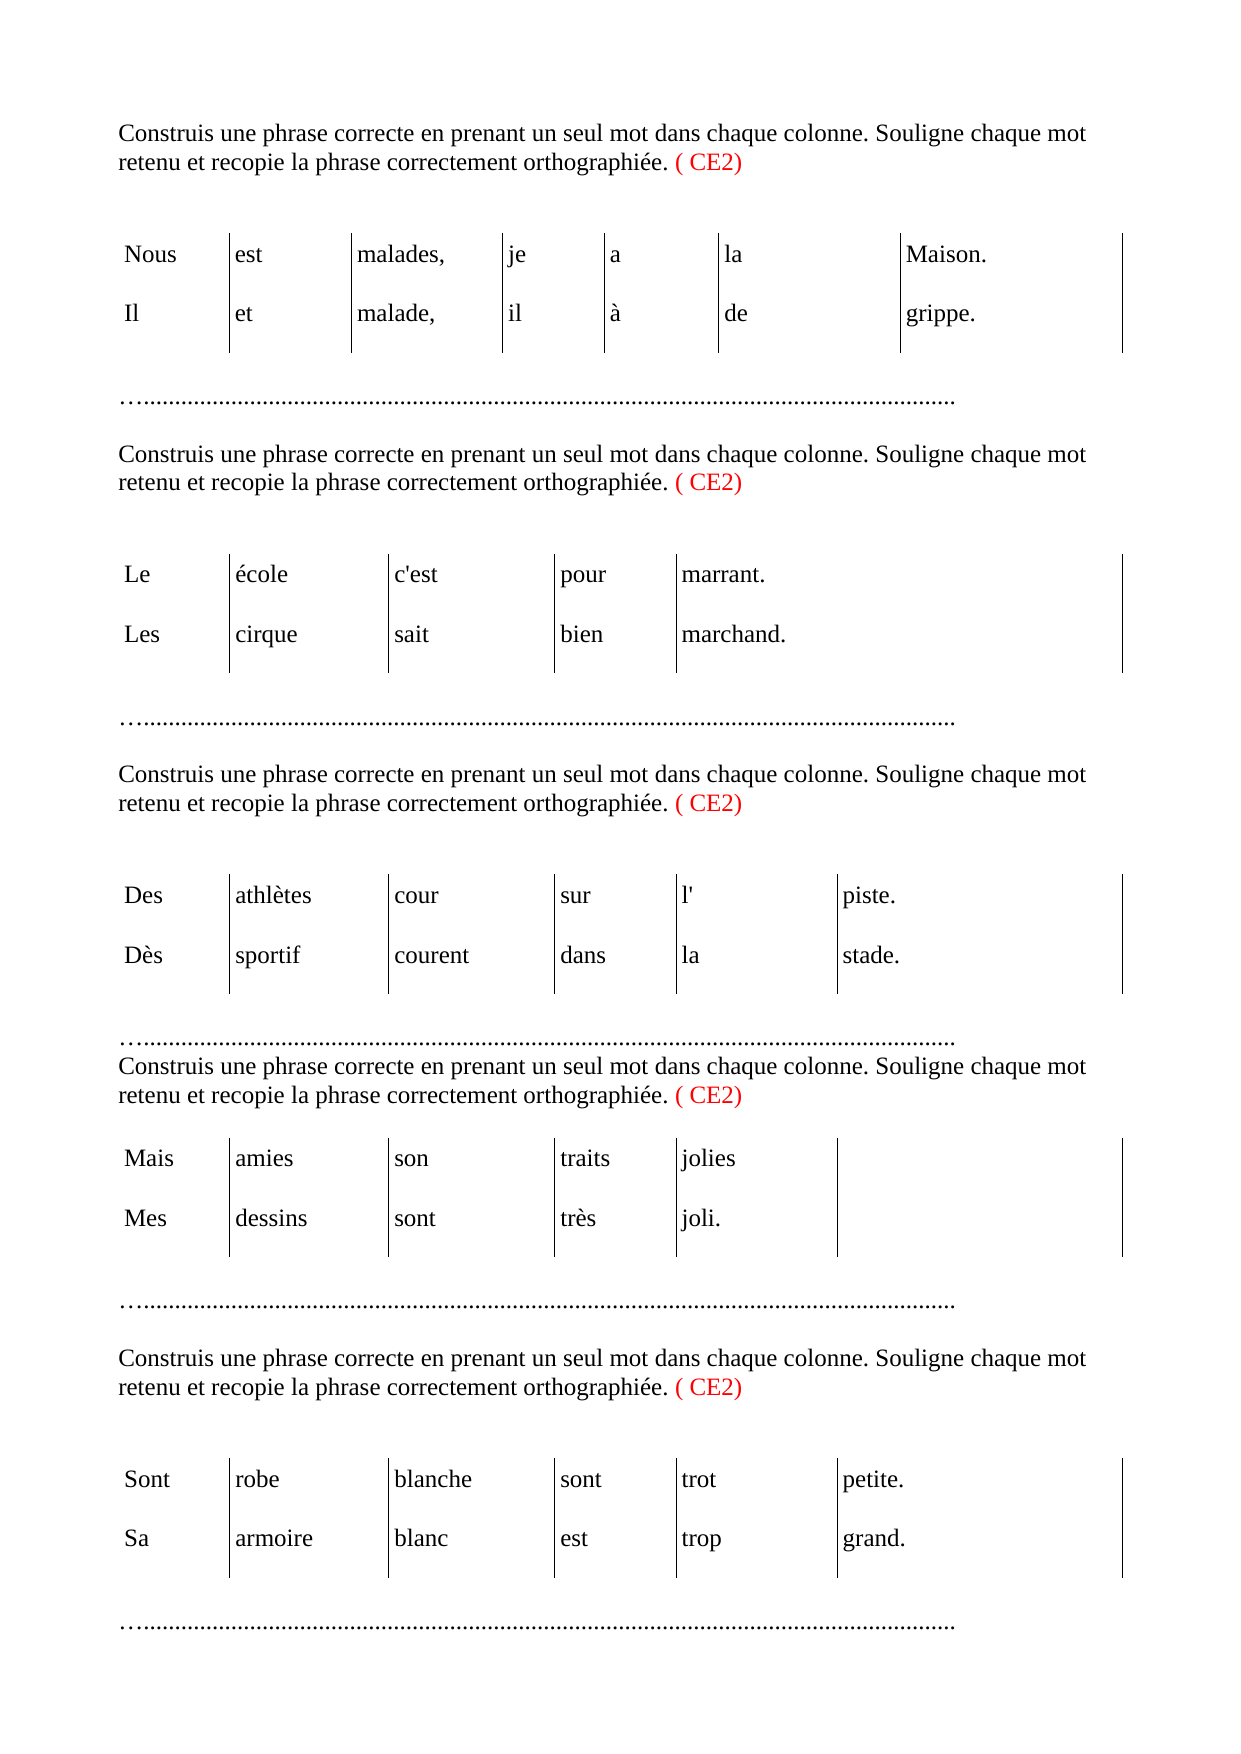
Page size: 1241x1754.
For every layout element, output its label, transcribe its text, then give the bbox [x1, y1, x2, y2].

text ….................................................................................................................................. [118, 381, 1122, 410]
table_header a [605, 233, 718, 293]
table_header la [719, 233, 900, 293]
table_cell sont [389, 1197, 554, 1257]
table_header Le [118, 554, 229, 613]
table_cell Dès [118, 934, 229, 994]
table_header je [503, 233, 604, 293]
text Construis une phrase correcte en prenant un seul mot dans chaque colonne. Souligne chaque mot retenu et recopie la phrase correctement orthographiée. ( CE2) [118, 759, 1122, 817]
text ….................................................................................................................................. [118, 1286, 1122, 1314]
table_header Maison. [901, 233, 1122, 293]
table_header c'est [389, 554, 554, 613]
table_cell grippe. [901, 293, 1122, 352]
table_cell la [677, 934, 837, 994]
table_header Sont [118, 1458, 229, 1518]
table_cell Mes [118, 1197, 229, 1257]
text Construis une phrase correcte en prenant un seul mot dans chaque colonne. Souligne chaque mot retenu et recopie la phrase correctement orthographiée. ( CE2) [118, 1343, 1122, 1401]
table_header école [230, 554, 388, 613]
table_cell sportif [230, 934, 388, 994]
table_cell [838, 1197, 1122, 1257]
text Construis une phrase correcte en prenant un seul mot dans chaque colonne. Souligne chaque mot retenu et recopie la phrase correctement orthographiée. ( CE2) [118, 118, 1122, 176]
table_cell sait [389, 614, 554, 673]
table_cell à [605, 293, 718, 352]
table_header Des [118, 874, 229, 934]
table_header cour [389, 874, 554, 934]
text Construis une phrase correcte en prenant un seul mot dans chaque colonne. Souligne chaque mot retenu et recopie la phrase correctement orthographiée. ( CE2) [118, 1051, 1122, 1109]
table_header jolies [677, 1138, 837, 1197]
table_header son [389, 1138, 554, 1197]
table_cell est [555, 1518, 676, 1577]
table_cell stade. [838, 934, 1122, 994]
table_cell armoire [230, 1518, 388, 1577]
table_cell trop [677, 1518, 837, 1577]
table_header traits [555, 1138, 676, 1197]
text Construis une phrase correcte en prenant un seul mot dans chaque colonne. Souligne chaque mot retenu et recopie la phrase correctement orthographiée. ( CE2) [118, 439, 1122, 496]
table_cell et [230, 293, 351, 352]
table_cell blanc [389, 1518, 554, 1577]
table_cell joli. [677, 1197, 837, 1257]
table_header robe [230, 1458, 388, 1518]
table_header pour [555, 554, 676, 613]
table_header trot [677, 1458, 837, 1518]
table_cell il [503, 293, 604, 352]
text ….................................................................................................................................. [118, 1606, 1122, 1635]
table_header sont [555, 1458, 676, 1518]
table_cell de [719, 293, 900, 352]
table_header est [230, 233, 351, 293]
table_cell bien [555, 614, 676, 673]
table_header blanche [389, 1458, 554, 1518]
table_cell Les [118, 614, 229, 673]
table_cell grand. [838, 1518, 1122, 1577]
table_cell dessins [230, 1197, 388, 1257]
table_header piste. [838, 874, 1122, 934]
table_cell très [555, 1197, 676, 1257]
table_header malades, [352, 233, 502, 293]
table_cell Il [118, 293, 229, 352]
table_cell cirque [230, 614, 388, 673]
table_header athlètes [230, 874, 388, 934]
table_header [838, 1138, 1122, 1197]
table_cell marchand. [677, 614, 1122, 673]
table_cell malade, [352, 293, 502, 352]
table_cell dans [555, 934, 676, 994]
table_header Mais [118, 1138, 229, 1197]
text ….................................................................................................................................. [118, 702, 1122, 731]
table_header amies [230, 1138, 388, 1197]
text ….................................................................................................................................. [118, 1022, 1122, 1051]
table_header sur [555, 874, 676, 934]
table_cell Sa [118, 1518, 229, 1577]
table_header petite. [838, 1458, 1122, 1518]
table_header marrant. [677, 554, 1122, 613]
table_header Nous [118, 233, 229, 293]
table_cell courent [389, 934, 554, 994]
table_header l' [677, 874, 837, 934]
